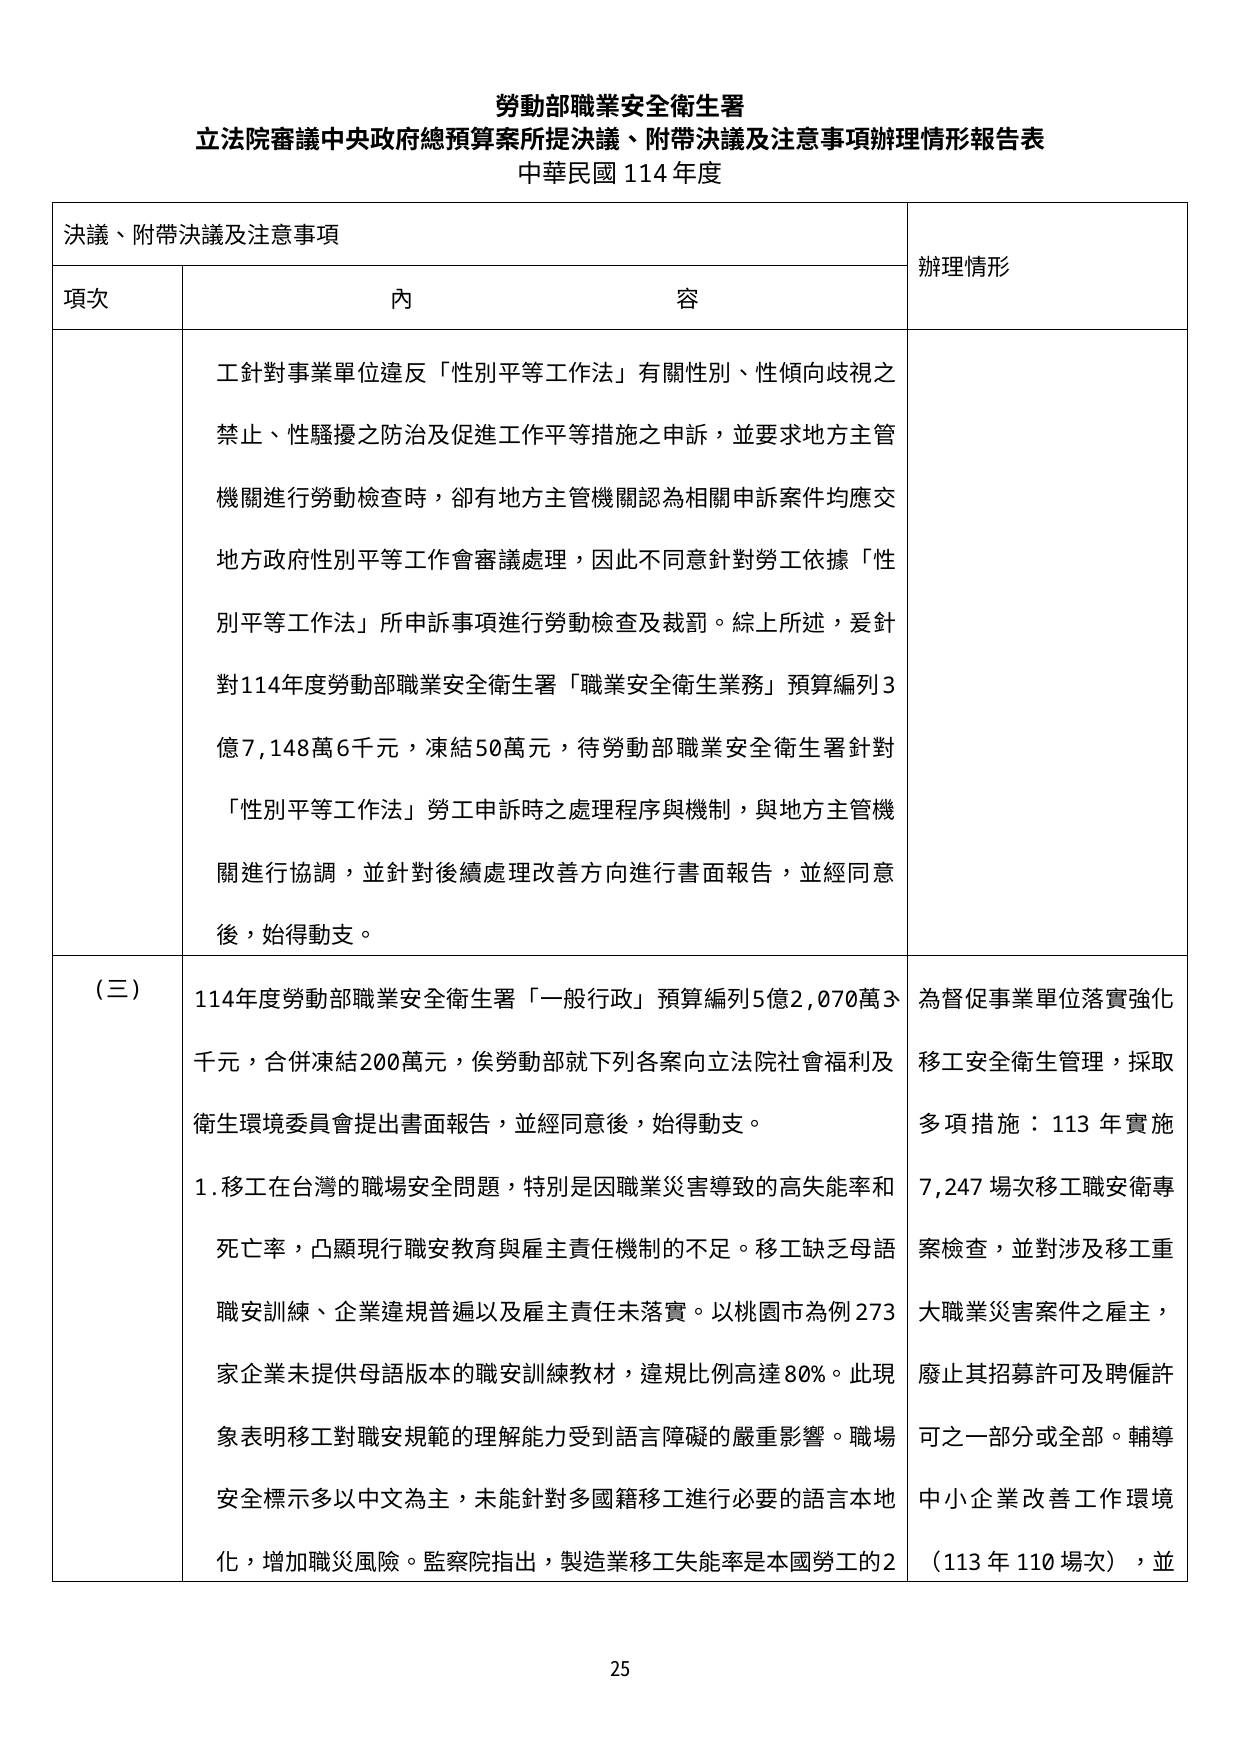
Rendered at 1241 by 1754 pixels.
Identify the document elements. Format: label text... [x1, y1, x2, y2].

table_cell 114年度勞動部職業安全衛生署「一般行政」預算編列5億2,070萬3千元，合併凍結200萬元，俟勞動部就下列各案向立法院社會福利及衛生環境委員會提出書面報告，並經同意後，始得動支。 1.移工在台灣的職場安全問題，特別是因職業災害導致的高失能率和死亡率，凸顯現行職安教育與雇主責任機制的不足。移工缺乏母語職安訓練、企業違規普遍以及雇主責任未落實。以桃園市為例273家企業未提供母語版本的職安訓練教材，違規比例高達80%。此現象表明移工對職安規範的理解能力受到語言障礙的嚴重影響。職場安全標示多以中文為主，未能針對多國籍移工進行必要的語言本地化，增加職災風險。監察院指出，製造業移工失能率是本國勞工的2 [183, 956, 907, 1581]
table_cell (三) [53, 956, 182, 1581]
table_header 決議、附帶決議及注意事項 [53, 203, 907, 265]
table_header 辦理情形 [908, 203, 1187, 329]
table_cell 工針對事業單位違反「性別平等工作法」有關性別、性傾向歧視之禁止、性騷擾之防治及促進工作平等措施之申訴，並要求地方主管機關進行勞動檢查時，卻有地方主管機關認為相關申訴案件均應交地方政府性別平等工作會審議處理，因此不同意針對勞工依據「性別平等工作法」所申訴事項進行勞動檢查及裁罰。綜上所述，爰針對114年度勞動部職業安全衛生署「職業安全衛生業務」預算編列3億7,148萬6千元，凍結50萬元，待勞動部職業安全衛生署針對「性別平等工作法」勞工申訴時之處理程序與機制，與地方主管機關進行協調，並針對後續處理改善方向進行書面報告，並經同意後，始得動支。 [183, 330, 907, 955]
table_cell 內 容 [183, 266, 907, 329]
table_cell [908, 330, 1187, 955]
table_cell 為督促事業單位落實強化移工安全衛生管理，採取多項措施：113年實施7,247場次移工職安衛專案檢查，並對涉及移工重大職業災害案件之雇主，廢止其招募許可及聘僱許可之一部分或全部。輔導中小企業改善工作環境（113年110場次），並 [908, 956, 1187, 1581]
table_cell 項次 [53, 266, 182, 329]
table_cell [53, 330, 182, 955]
